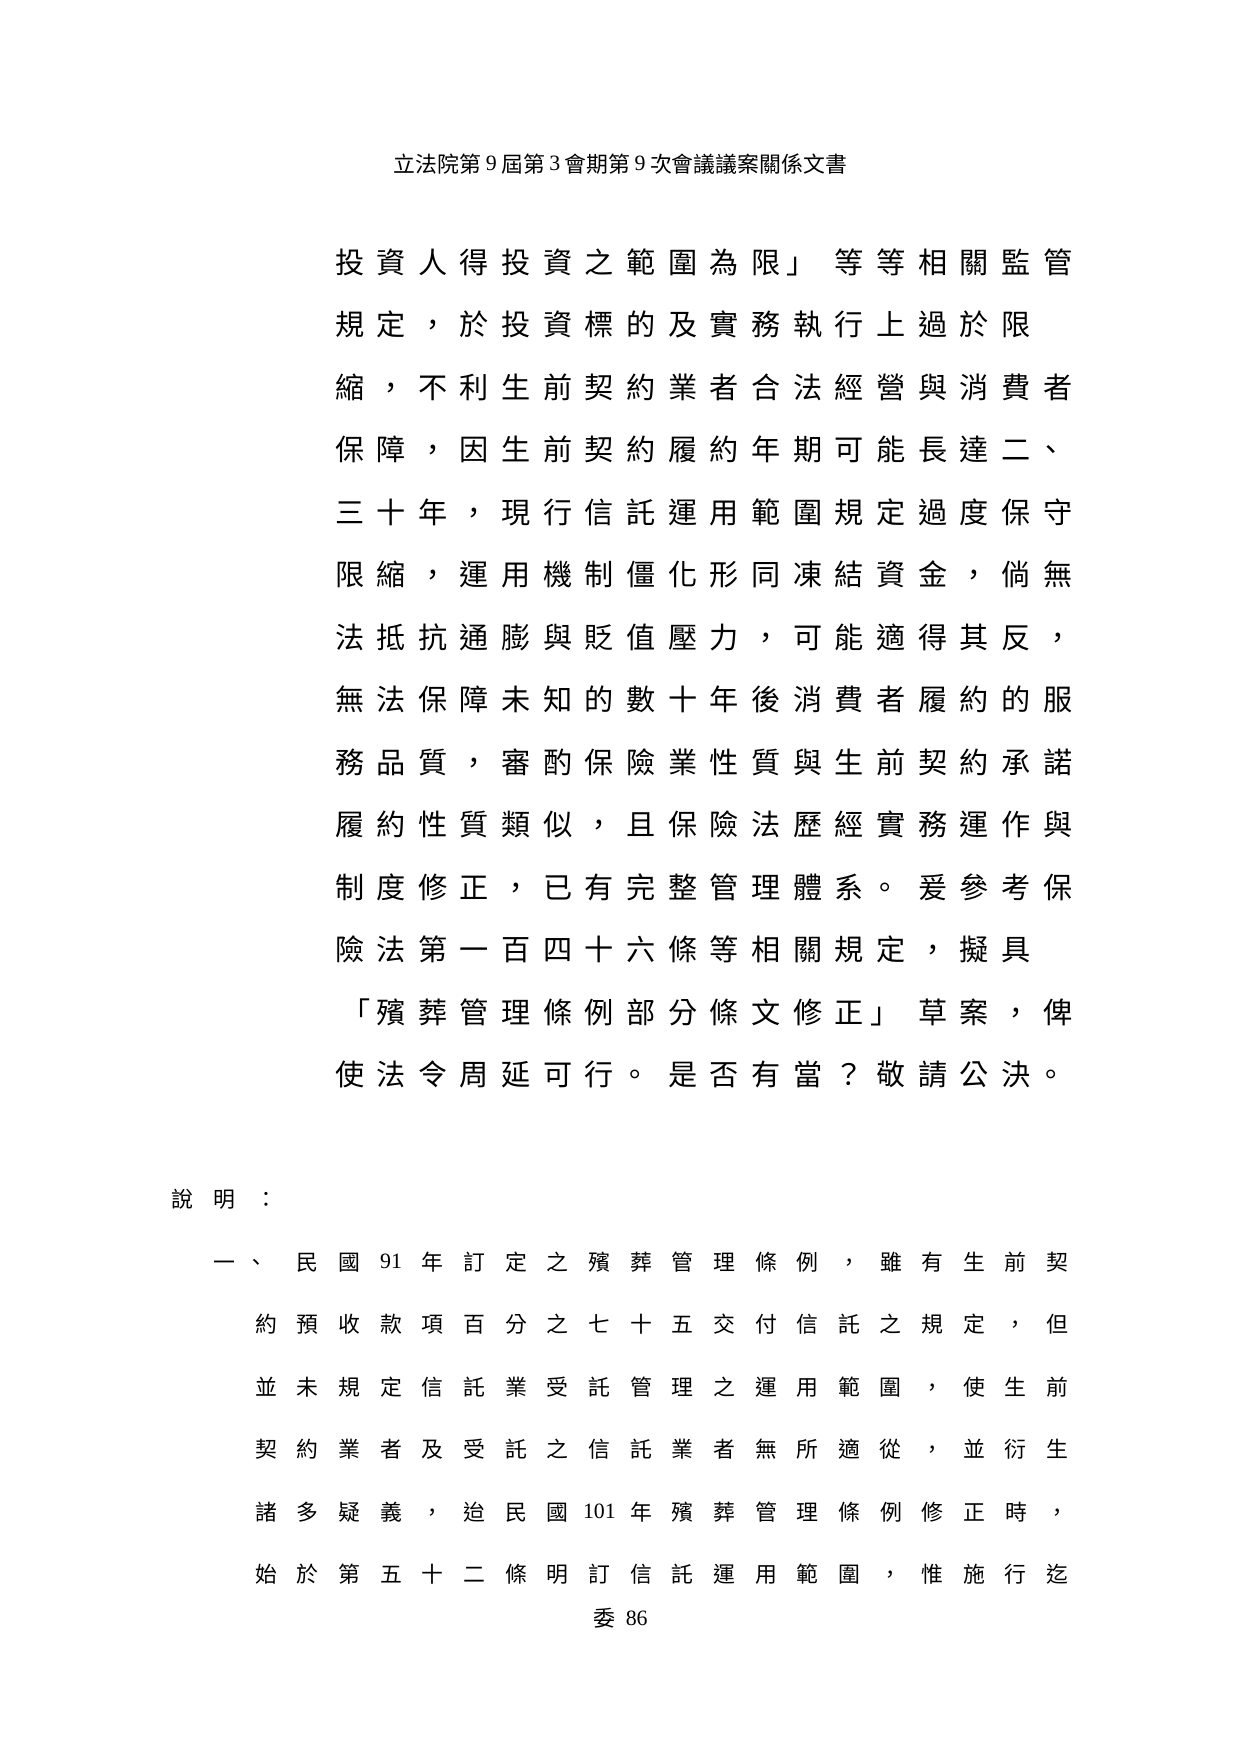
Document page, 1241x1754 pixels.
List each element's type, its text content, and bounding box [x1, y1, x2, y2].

text 投資人得投資之範圍為限」等等相關監管規定，於投資標的及實務執行上過於限縮，不利生前契約業者合法經營與消費者保障，因生前契約履約年期可能長達二、三十年，現行信託運用範圍規定過度保守限縮，運用機制僵化形同凍結資金，倘無法抵抗通膨與貶值壓力，可能適得其反，無法保障未知的數十年後消費者履約的服務品質，審酌保險業性質與生前契約承諾履約性質類似，且保險法歷經實務運作與制度修正，已有完整管理體系。爰參考保險法第一百四十六條等相關規定，擬具「殯葬管理條例部分條文修正」草案，俾使法令周延可行。是否有當？敬請公決。 [217, 219, 1078, 1094]
text 說明： [162, 1156, 1078, 1219]
text 一、民國91年訂定之殯葬管理條例，雖有生前契約預收款項百分之七十五交付信託之規定，但並未規定信託業受託管理之運用範圍，使生前契約業者及受託之信託業者無所適從，並衍生諸多疑義，迨民國101年殯葬管理條例修正時，始於第五十二條明訂信託運用範圍，惟施行迄 [184, 1219, 1078, 1594]
